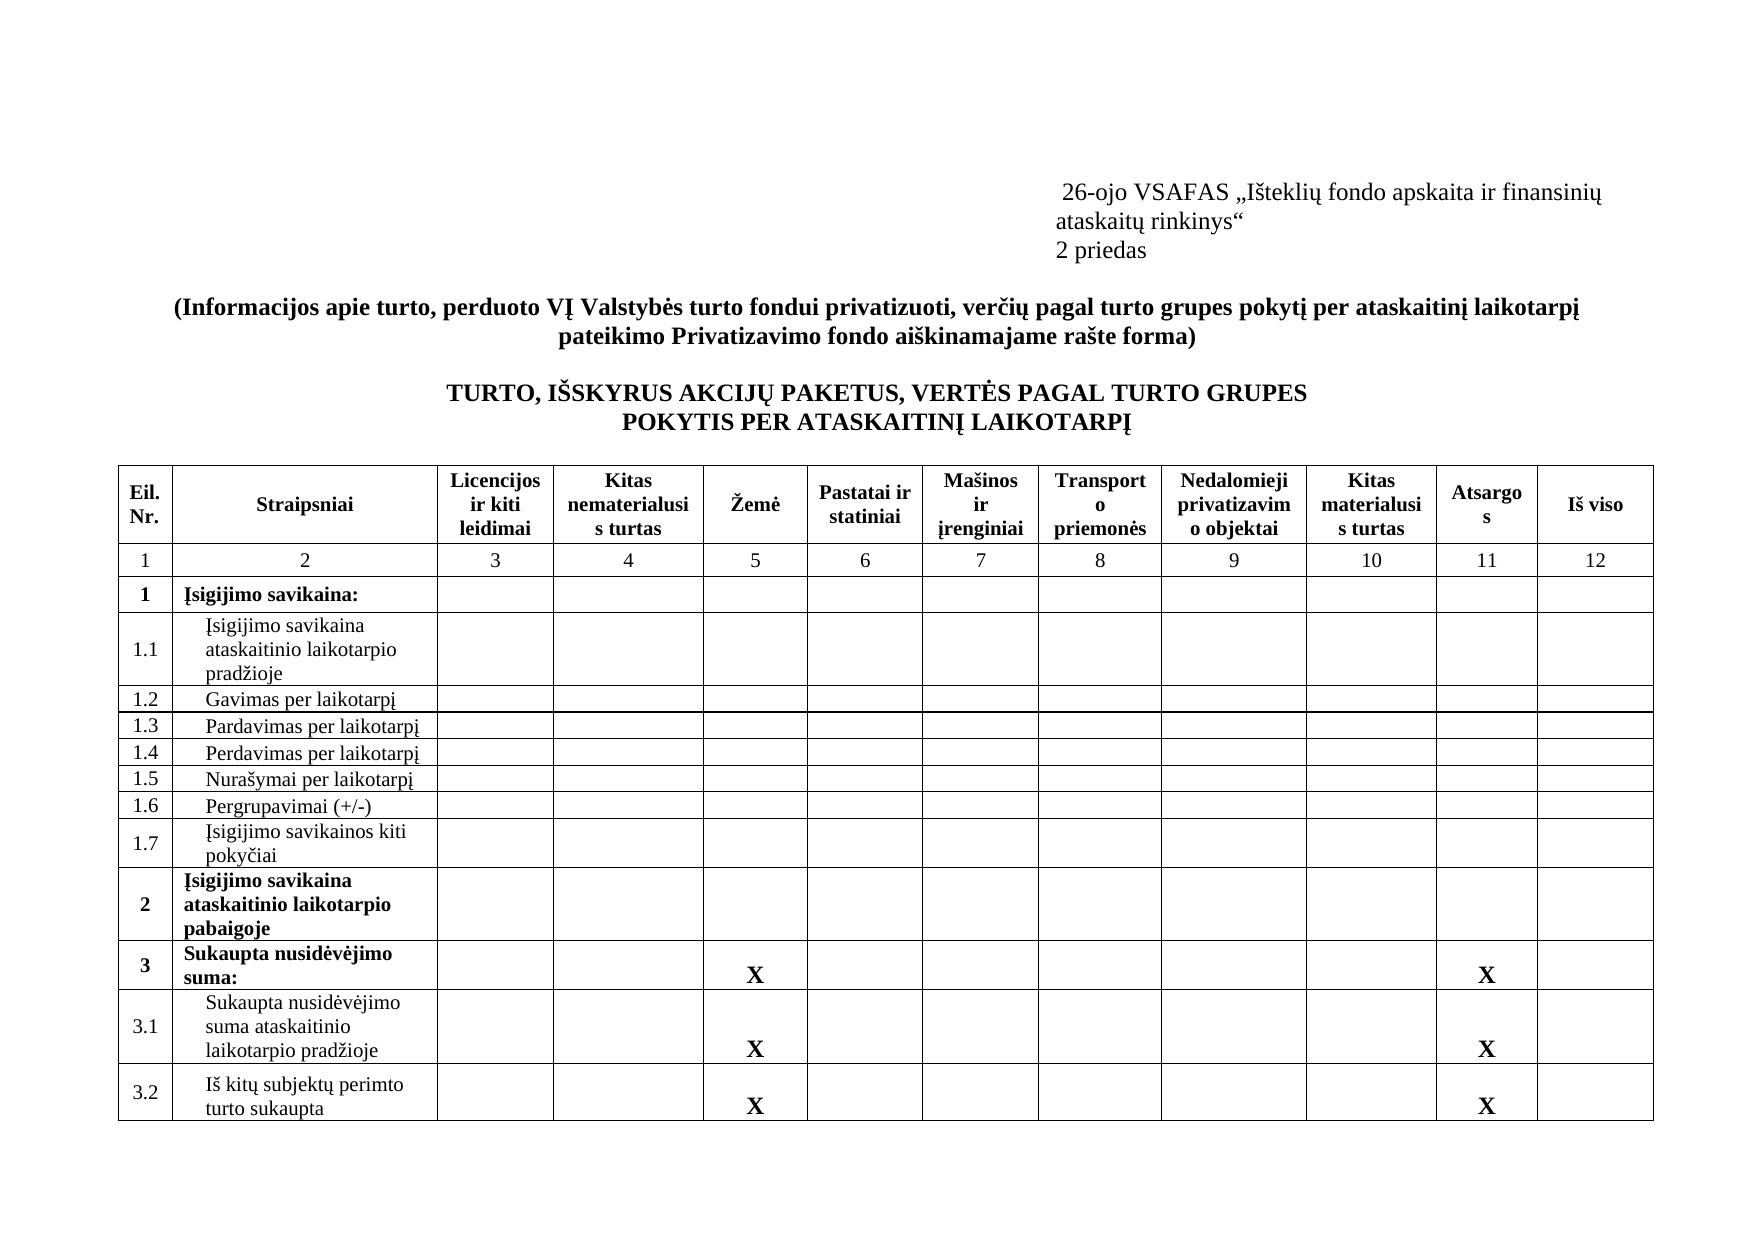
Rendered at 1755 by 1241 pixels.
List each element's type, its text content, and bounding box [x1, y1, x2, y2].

table_cell 1.3 [119, 713, 172, 738]
table_cell 11 [1437, 544, 1537, 576]
table_cell Iš kitų subjektų perimto turto sukaupta [173, 1064, 437, 1120]
table_cell [1538, 686, 1653, 711]
table_cell Sukaupta nusidėvėjimo suma ataskaitinio laikotarpio pradžioje [173, 990, 437, 1062]
table_cell [1437, 792, 1537, 818]
table_cell [1538, 766, 1653, 791]
table_cell 2 [119, 868, 172, 940]
table_cell [704, 686, 807, 711]
table_header Žemė [704, 466, 807, 543]
table_cell [438, 1064, 553, 1120]
table_cell 10 [1307, 544, 1436, 576]
table_cell [554, 1064, 703, 1120]
table_cell [1307, 713, 1436, 738]
table_cell Nurašymai per laikotarpį [173, 766, 437, 791]
table_header Iš viso [1538, 466, 1653, 543]
table_cell [1307, 941, 1436, 989]
table_cell 3.2 [119, 1064, 172, 1120]
table_cell [1437, 739, 1537, 764]
table_cell 4 [554, 544, 703, 576]
table_cell [808, 868, 922, 940]
table_header Licencijos ir kiti leidimai [438, 466, 553, 543]
table_cell [1039, 941, 1161, 989]
table_cell 7 [923, 544, 1038, 576]
table_cell [1039, 819, 1161, 867]
table_cell 1.1 [119, 613, 172, 685]
table_cell [1437, 613, 1537, 685]
table_cell [1538, 990, 1653, 1062]
table_cell X [1437, 1064, 1537, 1120]
text TURTO, IŠSKYRUS AKCIJŲ PAKETUS, VERTĖS PAGAL TURTO GRUPES [118, 378, 1636, 407]
table_cell 3.1 [119, 990, 172, 1062]
table_cell X [704, 1064, 807, 1120]
table_cell 1.6 [119, 792, 172, 818]
table_cell [1307, 868, 1436, 940]
table_cell [1307, 1064, 1436, 1120]
table_cell 2 [173, 544, 437, 576]
table_cell 6 [808, 544, 922, 576]
table_cell [1039, 990, 1161, 1062]
table_cell [554, 990, 703, 1062]
table_cell [1307, 577, 1436, 612]
table_cell X [704, 941, 807, 989]
table_cell [808, 792, 922, 818]
table_cell [438, 713, 553, 738]
table_cell [1039, 792, 1161, 818]
table_cell [438, 686, 553, 711]
table_header Nedalomieji privatizavimo objektai [1162, 466, 1306, 543]
table_cell 1.4 [119, 739, 172, 764]
table_cell [808, 1064, 922, 1120]
table_cell [1162, 990, 1306, 1062]
table_cell [704, 577, 807, 612]
table_cell [704, 613, 807, 685]
table_cell Gavimas per laikotarpį [173, 686, 437, 711]
table_cell [438, 868, 553, 940]
table_cell X [1437, 941, 1537, 989]
table_cell 3 [438, 544, 553, 576]
table_cell [1162, 739, 1306, 764]
table_cell [1162, 868, 1306, 940]
table_cell [704, 792, 807, 818]
table_cell [808, 990, 922, 1062]
table_cell [1307, 766, 1436, 791]
text 2 priedas [1056, 235, 1636, 263]
table_cell [1538, 577, 1653, 612]
table_cell [554, 819, 703, 867]
table_cell [704, 739, 807, 764]
table_cell [808, 739, 922, 764]
table_cell Įsigijimo savikaina ataskaitinio laikotarpio pabaigoje [173, 868, 437, 940]
table_cell [1538, 613, 1653, 685]
table_cell [1437, 766, 1537, 791]
table_cell Pardavimas per laikotarpį [173, 713, 437, 738]
table_cell [1039, 713, 1161, 738]
table_cell [1162, 1064, 1306, 1120]
table_cell X [704, 990, 807, 1062]
table_cell [1162, 713, 1306, 738]
table_cell 3 [119, 941, 172, 989]
table_cell [438, 577, 553, 612]
table_cell [1307, 819, 1436, 867]
table_cell [1437, 686, 1537, 711]
table_cell 12 [1538, 544, 1653, 576]
table_cell [438, 990, 553, 1062]
table_header Kitas materialusis turtas [1307, 466, 1436, 543]
text POKYTIS PER ATASKAITINĮ LAIKOTARPĮ [118, 407, 1636, 436]
table_header Atsargos [1437, 466, 1537, 543]
text (Informacijos apie turto, perduoto VĮ Valstybės turto fondui privatizuoti, verčių pagal turto grupes pokytį per ataskaitinį laikotarpį pateikimo Privatizavimo fondo aiškinamajame rašte forma) [118, 292, 1636, 350]
table_cell [808, 613, 922, 685]
table_cell [438, 613, 553, 685]
table_cell [554, 868, 703, 940]
table_cell 1 [119, 544, 172, 576]
table_cell [1538, 941, 1653, 989]
table_cell [1039, 868, 1161, 940]
table_cell [1307, 739, 1436, 764]
table_cell [1307, 613, 1436, 685]
table_cell [438, 739, 553, 764]
table_cell Sukaupta nusidėvėjimo suma: [173, 941, 437, 989]
table_cell [1538, 792, 1653, 818]
table_cell [704, 819, 807, 867]
table_cell 1.5 [119, 766, 172, 791]
table_cell [554, 613, 703, 685]
table_cell [808, 819, 922, 867]
table_cell [808, 686, 922, 711]
table_cell Įsigijimo savikaina ataskaitinio laikotarpio pradžioje [173, 613, 437, 685]
table_cell [1039, 1064, 1161, 1120]
table_cell [554, 766, 703, 791]
table_cell [1437, 868, 1537, 940]
table_header Pastatai ir statiniai [808, 466, 922, 543]
table_cell 9 [1162, 544, 1306, 576]
table_cell [923, 766, 1038, 791]
text 26-ojo VSAFAS „Išteklių fondo apskaita ir finansinių ataskaitų rinkinys“ [1056, 177, 1636, 235]
table_cell [554, 577, 703, 612]
table_cell [923, 792, 1038, 818]
table_cell [1039, 613, 1161, 685]
table_cell [1039, 766, 1161, 791]
table_cell X [1437, 990, 1537, 1062]
table_cell Įsigijimo savikaina: [173, 577, 437, 612]
table_cell [1307, 792, 1436, 818]
table_cell [808, 941, 922, 989]
table_cell 8 [1039, 544, 1161, 576]
table_cell [1162, 686, 1306, 711]
table_cell [1437, 713, 1537, 738]
table_cell 1.7 [119, 819, 172, 867]
table_cell [923, 819, 1038, 867]
table_cell [1538, 1064, 1653, 1120]
table_cell [1437, 819, 1537, 867]
table_cell 5 [704, 544, 807, 576]
table_cell 1.2 [119, 686, 172, 711]
table_cell [704, 713, 807, 738]
table_cell [923, 1064, 1038, 1120]
table_cell [1039, 577, 1161, 612]
table_cell [438, 941, 553, 989]
table_cell [923, 868, 1038, 940]
table_cell [554, 686, 703, 711]
table_cell [554, 941, 703, 989]
table_cell [808, 766, 922, 791]
table_cell [923, 941, 1038, 989]
table_cell [1307, 686, 1436, 711]
table_cell [554, 713, 703, 738]
table_header Mašinos ir įrenginiai [923, 466, 1038, 543]
table_cell [808, 713, 922, 738]
table_cell [1162, 613, 1306, 685]
table_header Transporto priemonės [1039, 466, 1161, 543]
table_cell [554, 792, 703, 818]
table_cell [704, 766, 807, 791]
table_cell [704, 868, 807, 940]
table_cell Perdavimas per laikotarpį [173, 739, 437, 764]
table_cell [923, 739, 1038, 764]
table_cell Pergrupavimai (+/-) [173, 792, 437, 818]
table_cell [1162, 766, 1306, 791]
table_cell [923, 686, 1038, 711]
table_cell [1538, 713, 1653, 738]
table_cell [1538, 739, 1653, 764]
table_cell [1162, 819, 1306, 867]
table_header Kitas nematerialusis turtas [554, 466, 703, 543]
table_header Eil. Nr. [119, 466, 172, 543]
table_cell 1 [119, 577, 172, 612]
table_cell [438, 766, 553, 791]
table_cell [1162, 577, 1306, 612]
table_cell Įsigijimo savikainos kiti pokyčiai [173, 819, 437, 867]
table_cell [1437, 577, 1537, 612]
table_cell [1307, 990, 1436, 1062]
table_cell [438, 819, 553, 867]
table_cell [923, 613, 1038, 685]
table_cell [1039, 686, 1161, 711]
table_cell [923, 713, 1038, 738]
table_cell [554, 739, 703, 764]
table_cell [1538, 868, 1653, 940]
table_cell [923, 990, 1038, 1062]
table_cell [1162, 941, 1306, 989]
table_cell [1162, 792, 1306, 818]
table_header Straipsniai [173, 466, 437, 543]
table_cell [923, 577, 1038, 612]
table_cell [1039, 739, 1161, 764]
table_cell [1538, 819, 1653, 867]
table_cell [438, 792, 553, 818]
table_cell [808, 577, 922, 612]
